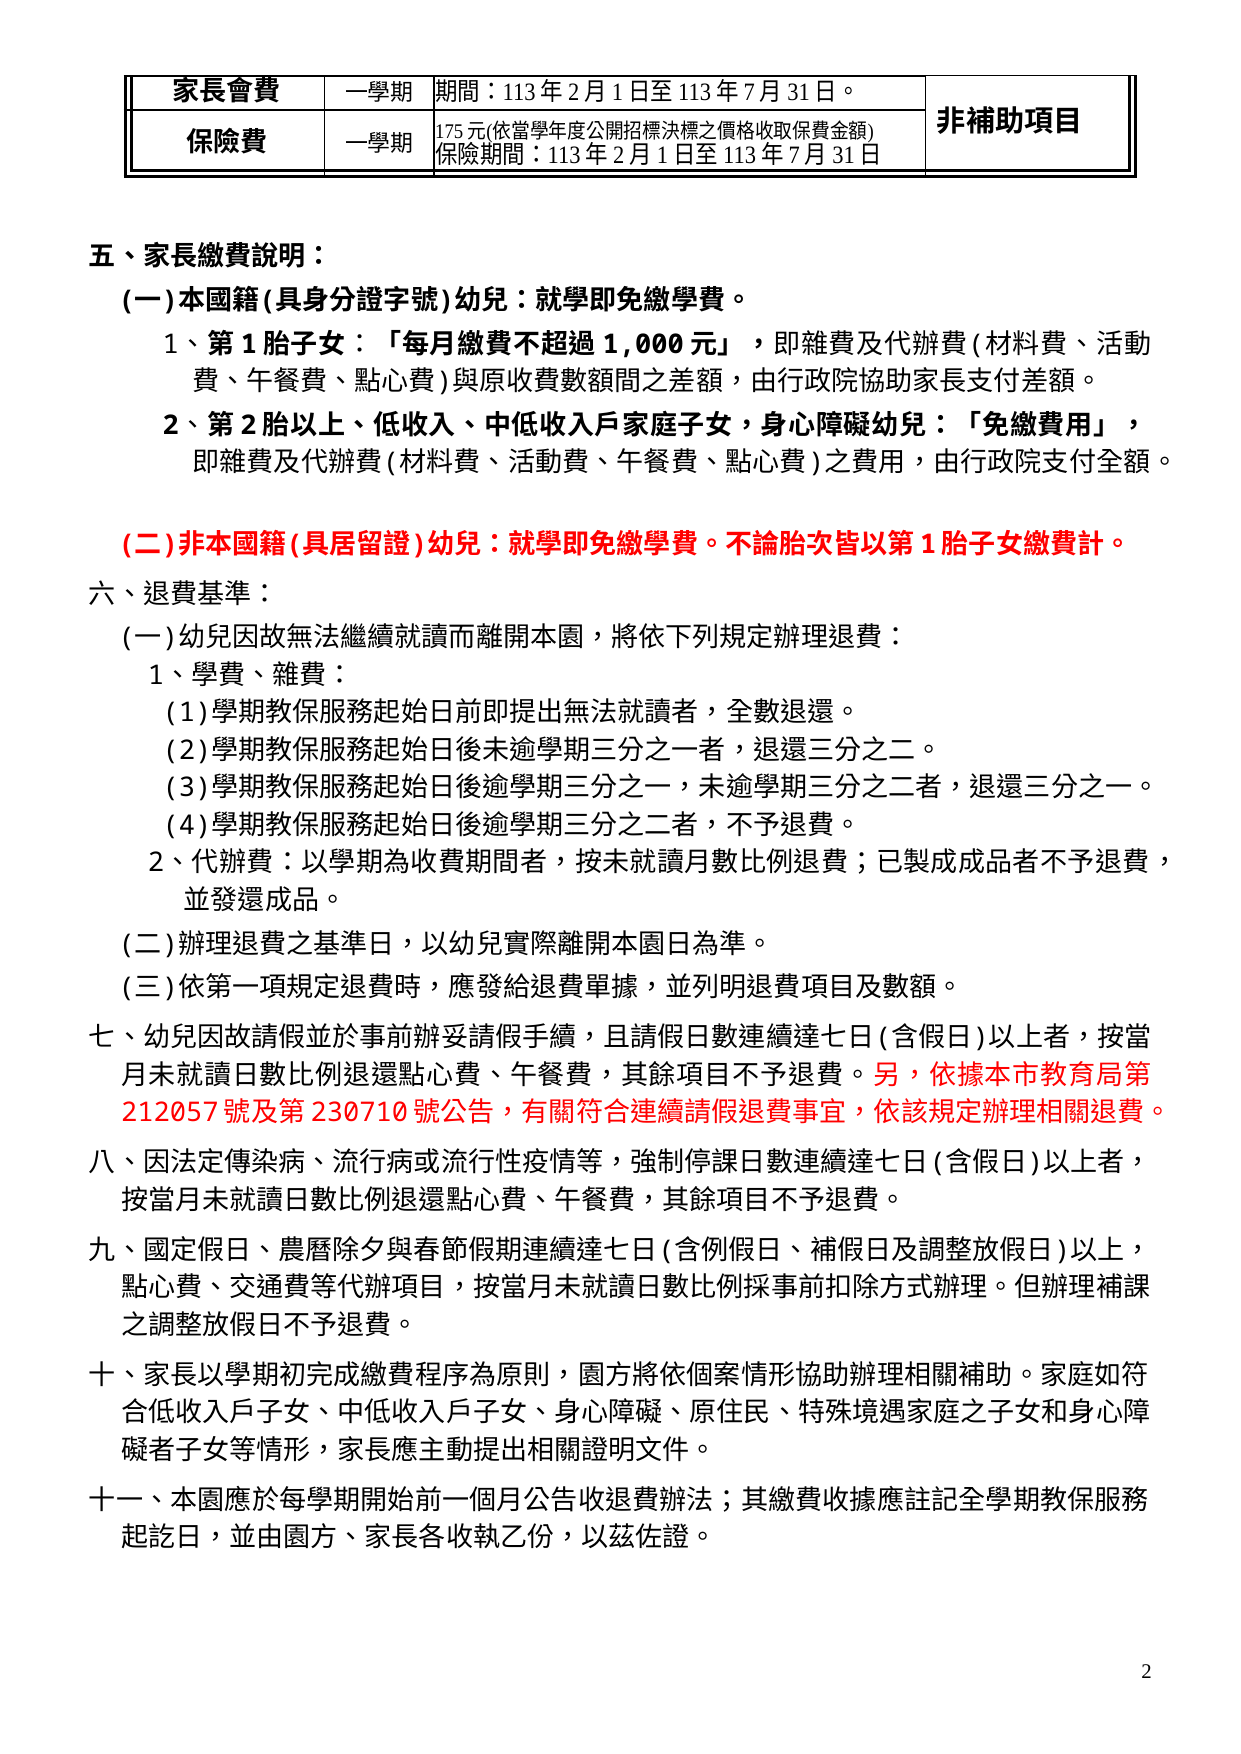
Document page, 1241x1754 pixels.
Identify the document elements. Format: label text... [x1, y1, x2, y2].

table_cell 一學期 [325, 111, 433, 169]
text 九、國定假日、農曆除夕與春節假期連續達七日(含例假日、補假日及調整放假日)以上，點心費、交通費等代辦項目，按當月未就讀日數比例採事前扣除方式辦理。但辦理補課之調整放假日不予退費。 [89, 1229, 1152, 1342]
text 八、因法定傳染病、流行病或流行性疫情等，強制停課日數連續達七日(含假日)以上者，按當月未就讀日數比例退還點心費、午餐費，其餘項目不予退費。 [89, 1142, 1152, 1217]
text 五、家長繳費說明： [89, 236, 1152, 273]
text (2)學期教保服務起始日後未逾學期三分之一者，退還三分之二。 [162, 729, 1152, 767]
text (一)本國籍(具身分證字號)幼兒：就學即免繳學費。 [118, 279, 1152, 317]
text 十、家長以學期初完成繳費程序為原則，園方將依個案情形協助辦理相關補助。家庭如符合低收入戶子女、中低收入戶子女、身心障礙、原住民、特殊境遇家庭之子女和身心障礙者子女等情形，家長應主動提出相關證明文件。 [89, 1354, 1152, 1467]
text 1、學費、雜費： [148, 654, 1152, 692]
table_cell 175元(依當學年度公開招標決標之價格收取保費金額) 保險期間：113年2月1日至113年7月31日 [435, 111, 925, 169]
text 2、代辦費：以學期為收費期間者，按未就讀月數比例退費；已製成成品者不予退費，並發還成品。 [148, 842, 1152, 917]
table_cell 家長會費 [133, 77, 324, 109]
text (一)幼兒因故無法繼續就讀而離開本園，將依下列規定辦理退費： [118, 617, 1152, 654]
text 六、退費基準： [89, 573, 1152, 611]
text 2、第2胎以上、低收入、中低收入戶家庭子女，身心障礙幼兒：「免繳費用」，即雜費及代辦費(材料費、活動費、午餐費、點心費)之費用，由行政院支付全額。 [162, 404, 1152, 517]
text (三)依第一項規定退費時，應發給退費單據，並列明退費項目及數額。 [118, 967, 1152, 1004]
table_cell 非補助項目 [926, 76, 1128, 169]
text (二)非本國籍(具居留證)幼兒：就學即免繳學費。不論胎次皆以第1胎子女繳費計。 [118, 523, 1152, 561]
text 七、幼兒因故請假並於事前辦妥請假手續，且請假日數連續達七日(含假日)以上者，按當月未就讀日數比例退還點心費、午餐費，其餘項目不予退費。另，依據本市教育局第212057號及第230710號公告，有關符合連續請假退費事宜，依該規定辦理相關退費。 [89, 1017, 1152, 1129]
text (1)學期教保服務起始日前即提出無法就讀者，全數退還。 [162, 692, 1152, 729]
table_cell 期間：113年2月1日至113年7月31日。 [435, 77, 925, 109]
table_cell 一學期 [325, 77, 433, 109]
table_cell 保險費 [133, 111, 324, 169]
text 十一、本園應於每學期開始前一個月公告收退費辦法；其繳費收據應註記全學期教保服務起訖日，並由園方、家長各收執乙份，以茲佐證。 [89, 1479, 1152, 1554]
text (二)辦理退費之基準日，以幼兒實際離開本園日為準。 [118, 923, 1152, 961]
text 1、第1胎子女：「每月繳費不超過1,000元」，即雜費及代辦費(材料費、活動費、午餐費、點心費)與原收費數額間之差額，由行政院協助家長支付差額。 [162, 323, 1152, 398]
text (3)學期教保服務起始日後逾學期三分之一，未逾學期三分之二者，退還三分之一。 [162, 767, 1152, 804]
text (4)學期教保服務起始日後逾學期三分之二者，不予退費。 [162, 804, 1152, 842]
